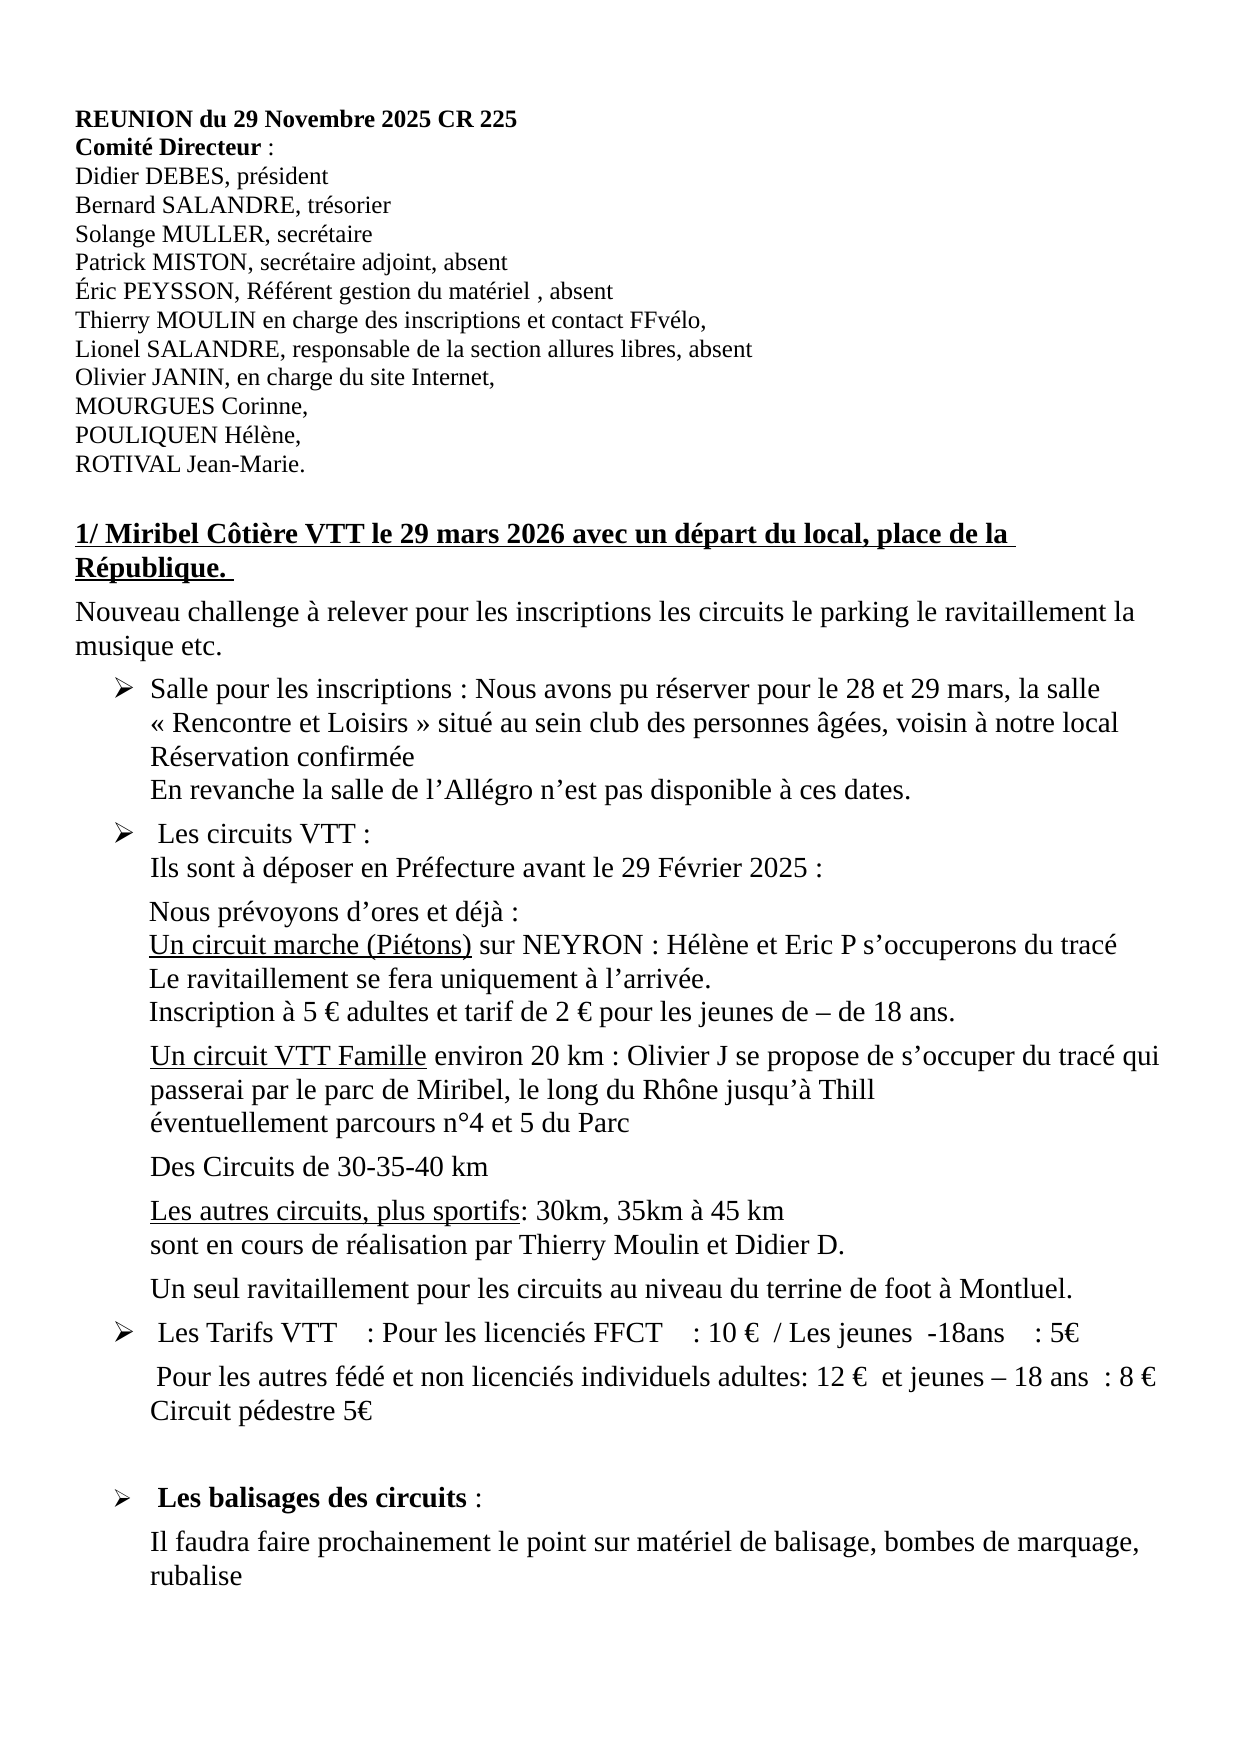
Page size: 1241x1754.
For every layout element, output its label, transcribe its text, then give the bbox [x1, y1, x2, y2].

text Il faudra faire prochainement le point sur matériel de balisage, bombes de marquage, rubalise [150, 1524, 1165, 1625]
text Des Circuits de 30-35-40 km [150, 1149, 1165, 1183]
text Pour les autres fédé et non licenciés individuels adultes: 12 € et jeunes – 18 ans : 8 € Circuit pédestre 5€ [119, 1359, 1165, 1426]
text Les autres circuits, plus sportifs: 30km, 35km à 45 km sont en cours de réalisation par Thierry Moulin et Didier D. [150, 1193, 1165, 1261]
text REUNION du 29 Novembre 2025 CR 225 [75, 104, 1165, 132]
list Les circuits VTT : Ils sont à déposer en Préfecture avant le 29 Février 2025 : [112, 816, 1165, 883]
text Patrick MISTON, secrétaire adjoint, absent [75, 247, 1165, 276]
text Un circuit VTT Famille environ 20 km : Olivier J se propose de s’occuper du tracé qui passerai par le parc de Miribel, le long du Rhône jusqu’à Thill éventuellement parcours n°4 et 5 du Parc [150, 1038, 1165, 1139]
text Bernard SALANDRE, trésorier [75, 190, 1165, 219]
text Thierry MOULIN en charge des inscriptions et contact FFvélo, Lionel SALANDRE, responsable de la section allures libres, absent [75, 305, 1165, 362]
text Nous prévoyons d’ores et déjà : Un circuit marche (Piétons) sur NEYRON : Hélène et Eric P s’occuperons du tracé Le ravitaillement se fera uniquement à l’arrivée. Inscription à 5 € adultes et tarif de 2 € pour les jeunes de – de 18 ans. [149, 894, 1165, 1028]
text Un seul ravitaillement pour les circuits au niveau du terrine de foot à Montluel. [150, 1271, 1165, 1304]
text Éric PEYSSON, Référent gestion du matériel , absent [75, 276, 1165, 305]
text Olivier JANIN, en charge du site Internet, MOURGUES Corinne, POULIQUEN Hélène, ROTIVAL Jean-Marie. [75, 362, 1165, 477]
text Nouveau challenge à relever pour les inscriptions les circuits le parking le ravitaillement la musique etc. [75, 594, 1165, 661]
text 1/ Miribel Côtière VTT le 29 mars 2026 avec un départ du local, place de la République. [75, 517, 1165, 584]
text Solange MULLER, secrétaire [75, 219, 1165, 247]
list Les balisages des circuits : [112, 1481, 1165, 1514]
text Comité Directeur : [75, 132, 1165, 161]
text Didier DEBES, président [75, 161, 1165, 190]
list Les Tarifs VTT : Pour les licenciés FFCT : 10 € / Les jeunes -18ans : 5€ [112, 1315, 1165, 1349]
list Salle pour les inscriptions : Nous avons pu réserver pour le 28 et 29 mars, la salle « Rencontre et Loisirs » situé au sein club des personnes âgées, voisin à notre local Réservation confirmée En revanche la salle de l’Allégro n’est pas disponible à ces dates. [112, 672, 1165, 806]
